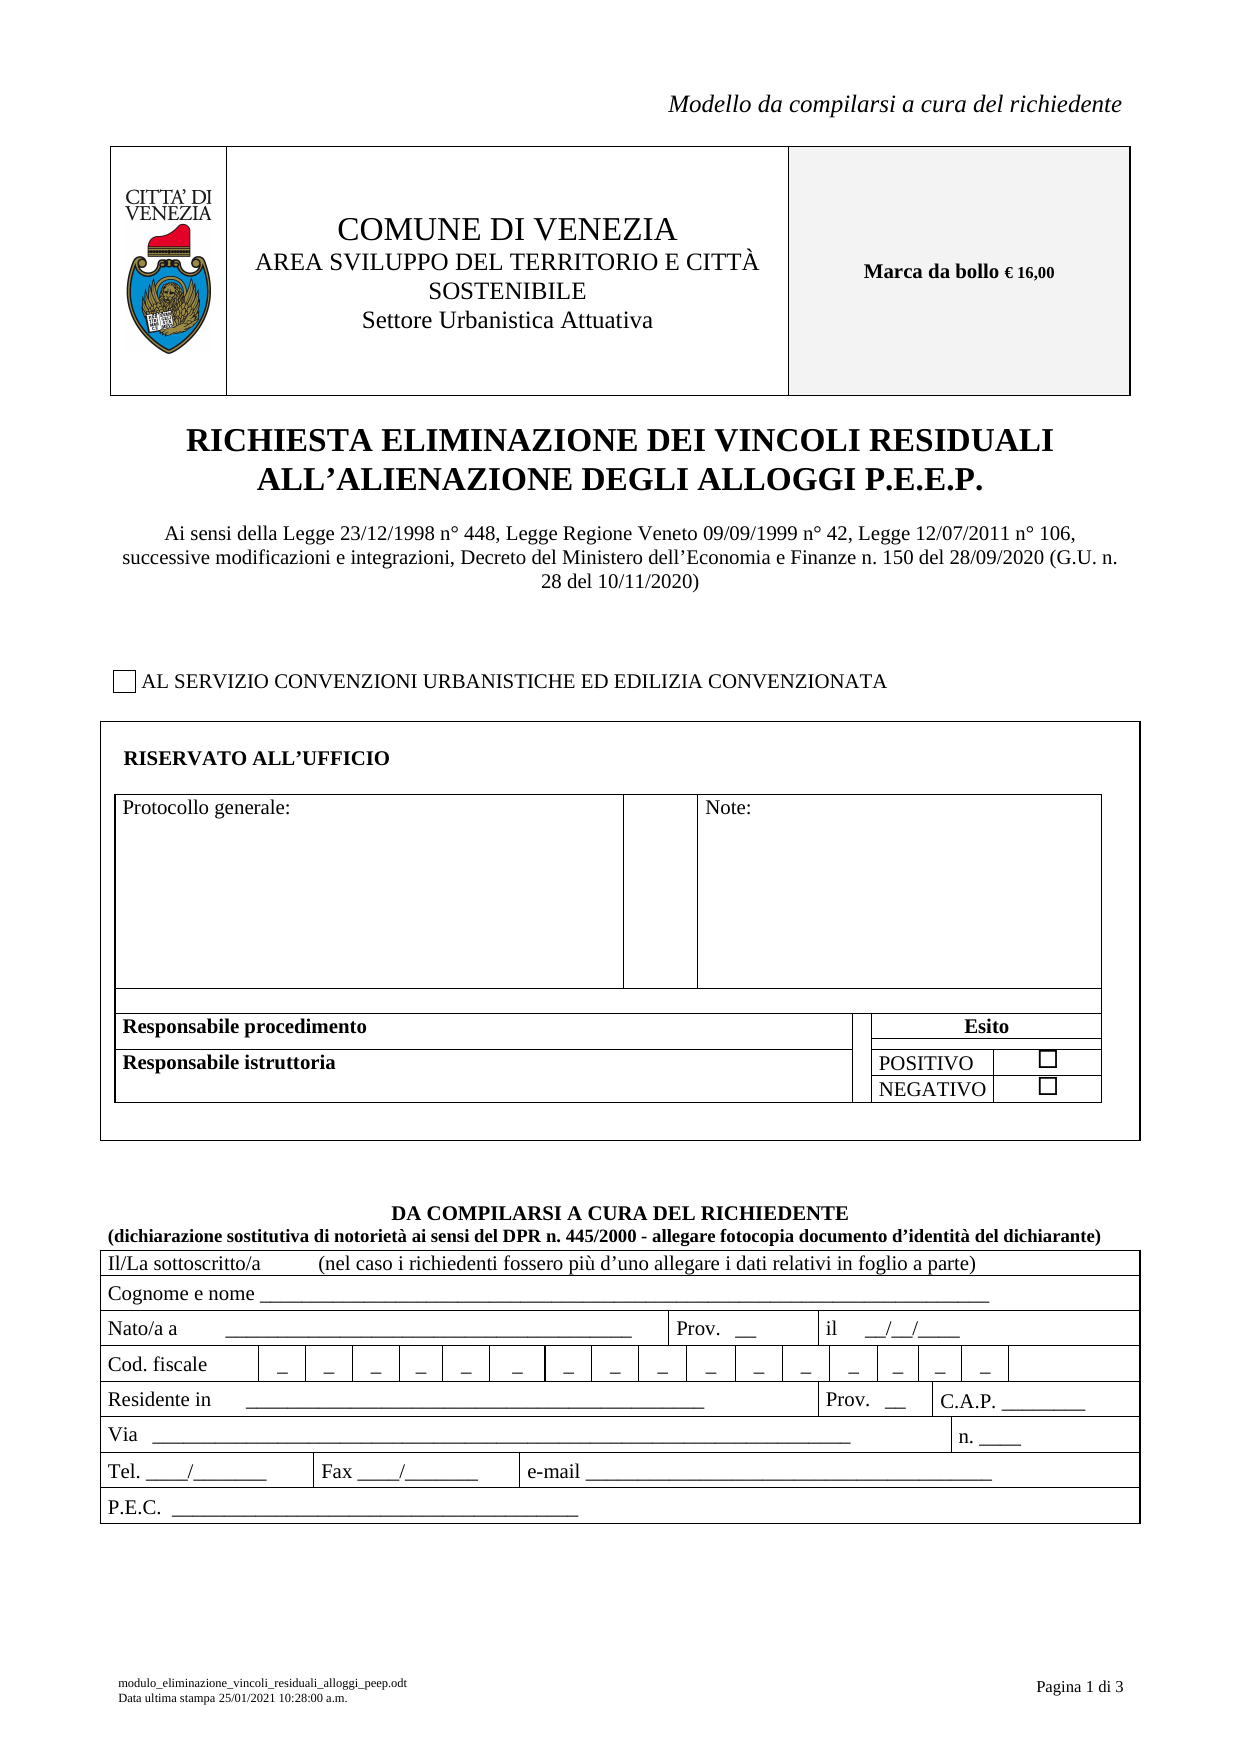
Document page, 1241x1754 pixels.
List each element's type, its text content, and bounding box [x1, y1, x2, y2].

table_cell _ [490, 1346, 544, 1381]
text ALL’ALIENAZIONE DEGLI ALLOGGI P.E.E.P. [118, 459, 1122, 497]
table_cell ___________________________________________________________________ [145, 1417, 951, 1452]
table_cell  [994, 1050, 1101, 1075]
table_header Note: [698, 795, 1101, 987]
table_cell [872, 1039, 1101, 1049]
table_cell Il/La sottoscritto/a (nel caso i richiedenti fossero più d’uno allegare i dati relativi in foglio a parte) [101, 1251, 1139, 1274]
table_cell Responsabile procedimento [116, 1014, 852, 1049]
table_cell _ [736, 1346, 782, 1381]
table_cell C.A.P. ________ [933, 1382, 1139, 1416]
picture [125, 189, 212, 354]
table_cell [853, 1014, 871, 1102]
table_cell P.E.C. _______________________________________ [101, 1488, 1139, 1522]
table_cell _ [592, 1346, 638, 1381]
table_cell __ [878, 1382, 932, 1416]
table_cell Prov. [819, 1382, 877, 1416]
table_cell _ [919, 1346, 961, 1381]
table_cell _ [306, 1346, 352, 1381]
table_header COMUNE DI VENEZIA AREA SVILUPPO DEL TERRITORIO E CITTÀ SOSTENIBILE Settore Urbanistica Attuativa [227, 147, 788, 395]
table_header RISERVATO ALL’UFFICIO [101, 722, 1139, 1111]
table_cell _______________________________________ [218, 1311, 668, 1345]
table_cell Esito [872, 1014, 1101, 1038]
table_cell _ [783, 1346, 829, 1381]
table_cell [116, 989, 1101, 1012]
text Ai sensi della Legge 23/12/1998 n° 448, Legge Regione Veneto 09/09/1999 n° 42, Legge 12/07/2011 n° 106, [118, 521, 1122, 545]
table_cell [218, 1346, 258, 1381]
table_cell il [819, 1311, 857, 1345]
table_cell Residente in [101, 1382, 238, 1416]
table_cell __/__/____ [858, 1311, 1139, 1345]
table_cell __ [728, 1311, 818, 1345]
table_cell Tel. ____/_______ [101, 1453, 313, 1487]
table_cell _ [546, 1346, 591, 1381]
table_cell Fax ____/_______ [314, 1453, 519, 1487]
table_cell _ [353, 1346, 399, 1381]
text RICHIESTA ELIMINAZIONE DEI VINCOLI RESIDUALI [118, 420, 1122, 459]
table_cell Nato/a a [101, 1311, 218, 1345]
table_cell Via [101, 1417, 145, 1452]
table_cell _ [962, 1346, 1008, 1381]
text Modello da compilarsi a cura del richiedente [118, 89, 1122, 117]
table_header [624, 795, 697, 987]
text successive modificazioni e integrazioni, Decreto del Ministero dell’Economia e Finanze n. 150 del 28/09/2020 (G.U. n. 28 del 10/11/2020) [118, 545, 1122, 593]
table_cell Responsabile istruttoria [116, 1050, 852, 1102]
table_header Protocollo generale: [116, 795, 623, 987]
table_cell _ [443, 1346, 489, 1381]
table_header [111, 147, 226, 395]
table_cell _ [687, 1346, 735, 1381]
table_cell ____________________________________________ [239, 1382, 818, 1416]
table_cell Prov. [669, 1311, 728, 1345]
table_cell e-mail _______________________________________ [520, 1453, 1139, 1487]
table_cell POSITIVO [872, 1050, 993, 1075]
table_cell NEGATIVO [872, 1076, 993, 1102]
table_header AL SERVIZIO CONVENZIONI URBANISTICHE ED EDILIZIA CONVENZIONATA [105, 666, 1136, 697]
table_cell _ [878, 1346, 918, 1381]
table_cell [1009, 1346, 1139, 1381]
table_cell _ [259, 1346, 305, 1381]
table_header Marca da bollo € 16,00 [789, 147, 1129, 395]
table_cell [101, 1111, 1139, 1140]
table_cell  [994, 1076, 1101, 1102]
table_cell _ [639, 1346, 686, 1381]
table_cell _ [830, 1346, 877, 1381]
table_cell Cod. fiscale [101, 1346, 218, 1381]
table_cell n. ____ [952, 1417, 1139, 1452]
table_header DA COMPILARSI A CURA DEL RICHIEDENTE (dichiarazione sostitutiva di notorietà ai sensi del DPR n. 445/2000 - allegare fotocopia documento d’identità del dichiarante) [100, 1198, 1140, 1249]
table_cell Cognome e nome ______________________________________________________________________ [101, 1276, 1139, 1310]
table_cell _ [400, 1346, 442, 1381]
